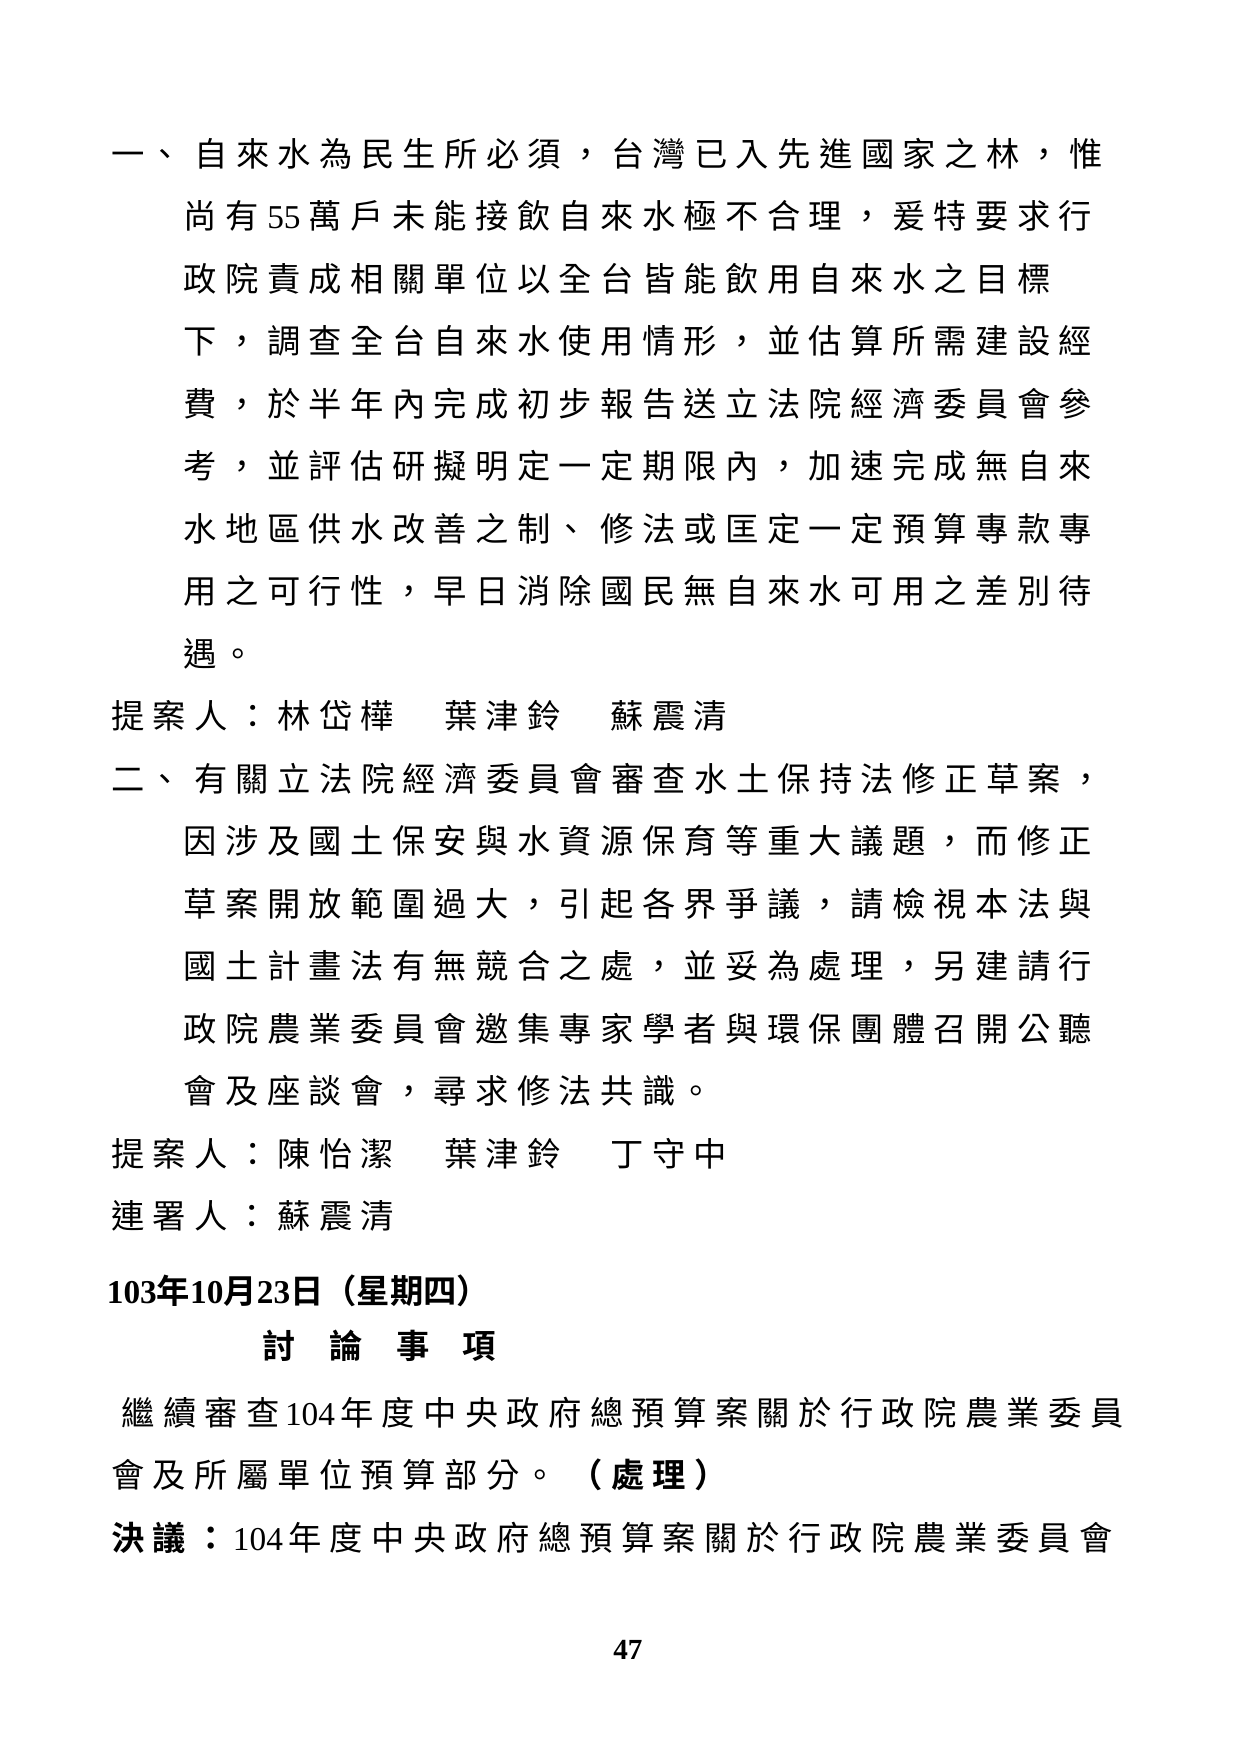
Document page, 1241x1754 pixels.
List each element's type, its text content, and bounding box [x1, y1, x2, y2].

text 討 論 事 項 [107, 1315, 1132, 1369]
text 一、自來水為民生所必須，台灣已入先進國家之林，惟尚有55萬戶未能接飲自來水極不合理，爰特要求行政院責成相關單位以全台皆能飲用自來水之目標下，調查全台自來水使用情形，並估算所需建設經費，於半年內完成初步報告送立法院經濟委員會參考，並評估研擬明定一定期限內，加速完成無自來水地區供水改善之制、修法或匡定一定預算專款專用之可行性，早日消除國民無自來水可用之差別待遇。 [107, 110, 1132, 673]
text 決議：104年度中央政府總預算案關於行政院農業委員會 [107, 1494, 1132, 1556]
text 連署人：蘇震清 [107, 1173, 1044, 1235]
text 二、有關立法院經濟委員會審查水土保持法修正草案，因涉及國土保安與水資源保育等重大議題，而修正草案開放範圍過大，引起各界爭議，請檢視本法與國土計畫法有無競合之處，並妥為處理，另建請行政院農業委員會邀集專家學者與環保團體召開公聽會及座談會，尋求修法共識。 [107, 735, 1132, 1110]
text 提案人：林岱樺 葉津鈴 蘇震清 [107, 673, 1044, 735]
text 103年10月23日（星期四） [107, 1261, 1132, 1315]
text 提案人：陳怡潔 葉津鈴 丁守中 [107, 1110, 1044, 1173]
text 繼續審查104年度中央政府總預算案關於行政院農業委員會及所屬單位預算部分。（處理） [107, 1369, 1148, 1494]
